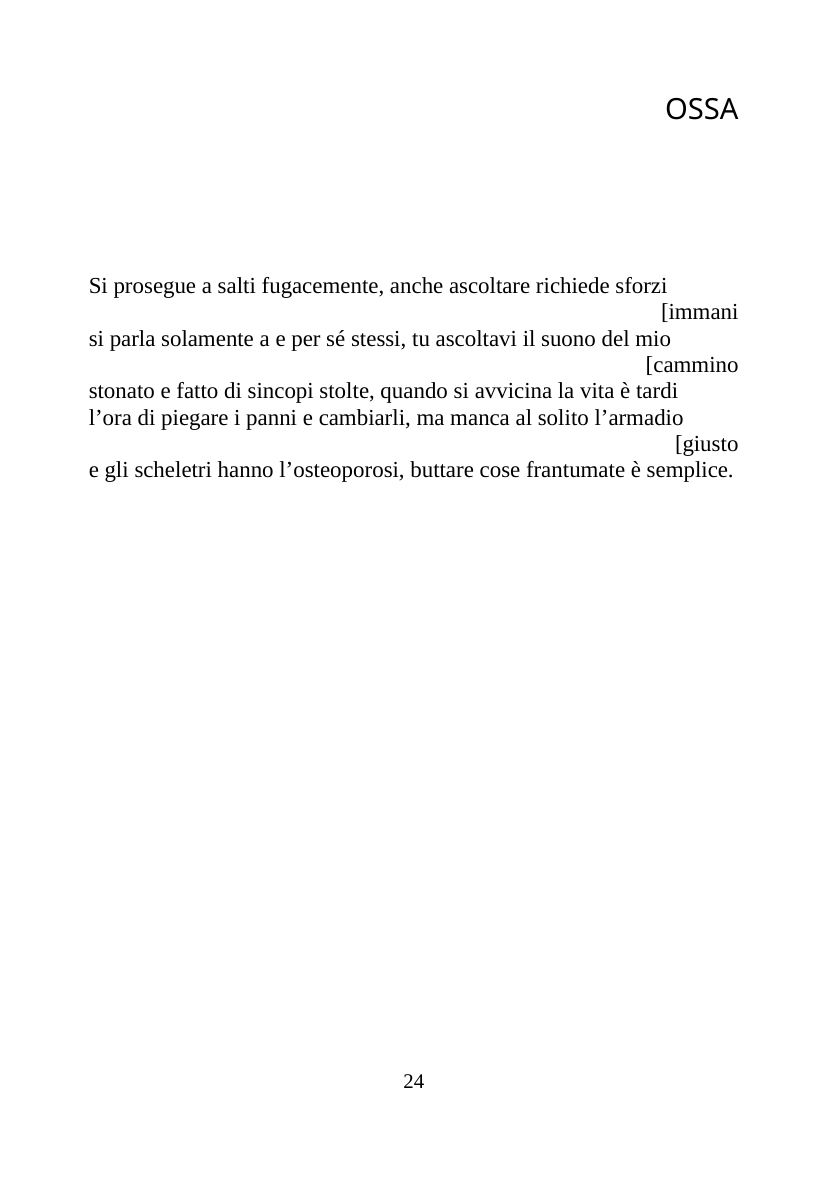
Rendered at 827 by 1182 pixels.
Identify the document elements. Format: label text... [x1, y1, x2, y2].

text [giusto [88, 430, 738, 456]
subtitle OSSA [88, 88, 738, 128]
text [immani [88, 298, 738, 325]
text e gli scheletri hanno l’osteoporosi, buttare cose frantumate è semplice. [88, 456, 738, 483]
text si parla solamente a e per sé stessi, tu ascoltavi il suono del mio [88, 325, 738, 351]
text Si prosegue a salti fugacemente, anche ascoltare richiede sforzi [88, 272, 738, 298]
text stonato e fatto di sincopi stolte, quando si avvicina la vita è tardi [88, 377, 738, 404]
text l’ora di piegare i panni e cambiarli, ma manca al solito l’armadio [88, 404, 738, 430]
text [cammino [88, 351, 738, 377]
